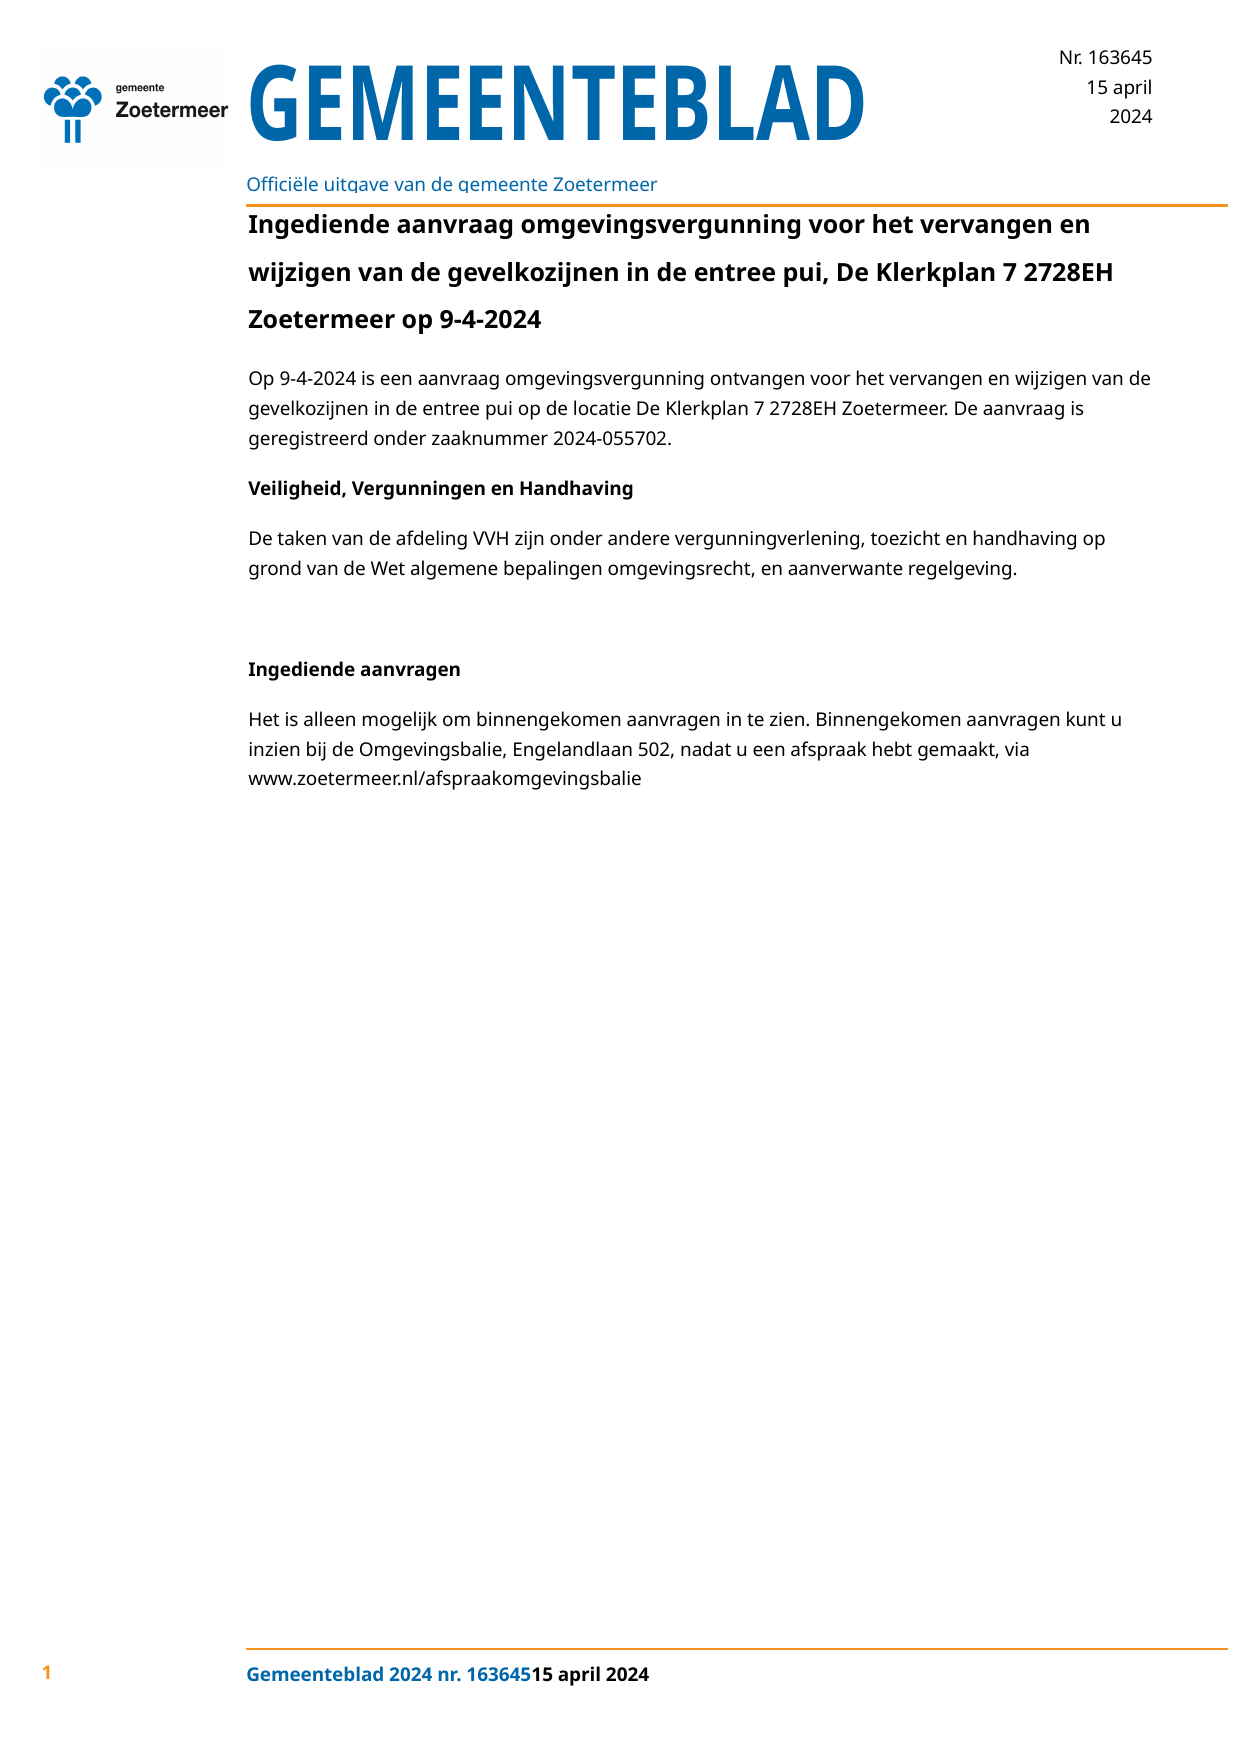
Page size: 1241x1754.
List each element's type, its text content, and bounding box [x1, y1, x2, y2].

text Ingediende aanvragen [248, 656, 1152, 682]
text Veiligheid, Vergunningen en Handhaving [248, 475, 1152, 501]
text Het is alleen mogelijk om binnengekomen aanvragen in te zien. Binnengekomen aanvragen kunt u inzien bij de Omgevingsbalie, Engelandlaan 502, nadat u een afspraak hebt gemaakt, via www.zoetermeer.nl/afspraakomgevingsbalie [248, 706, 1152, 791]
picture [41, 47, 231, 172]
text Ingediende aanvraag omgevingsvergunning voor het vervangen en wijzigen van de gevelkozijnen in de entree pui, De Klerkplan 7 2728EH Zoetermeer op 9-4-2024 [248, 207, 1152, 336]
text Op 9-4-2024 is een aanvraag omgevingsvergunning ontvangen voor het vervangen en wijzigen van de gevelkozijnen in de entree pui op de locatie De Klerkplan 7 2728EH Zoetermeer. De aanvraag is geregistreerd onder zaaknummer 2024-055702. [248, 366, 1152, 450]
text De taken van de afdeling VVH zijn onder andere vergunningverlening, toezicht en handhaving op grond van de Wet algemene bepalingen omgevingsrecht, en aanverwante regelgeving. [248, 526, 1152, 581]
